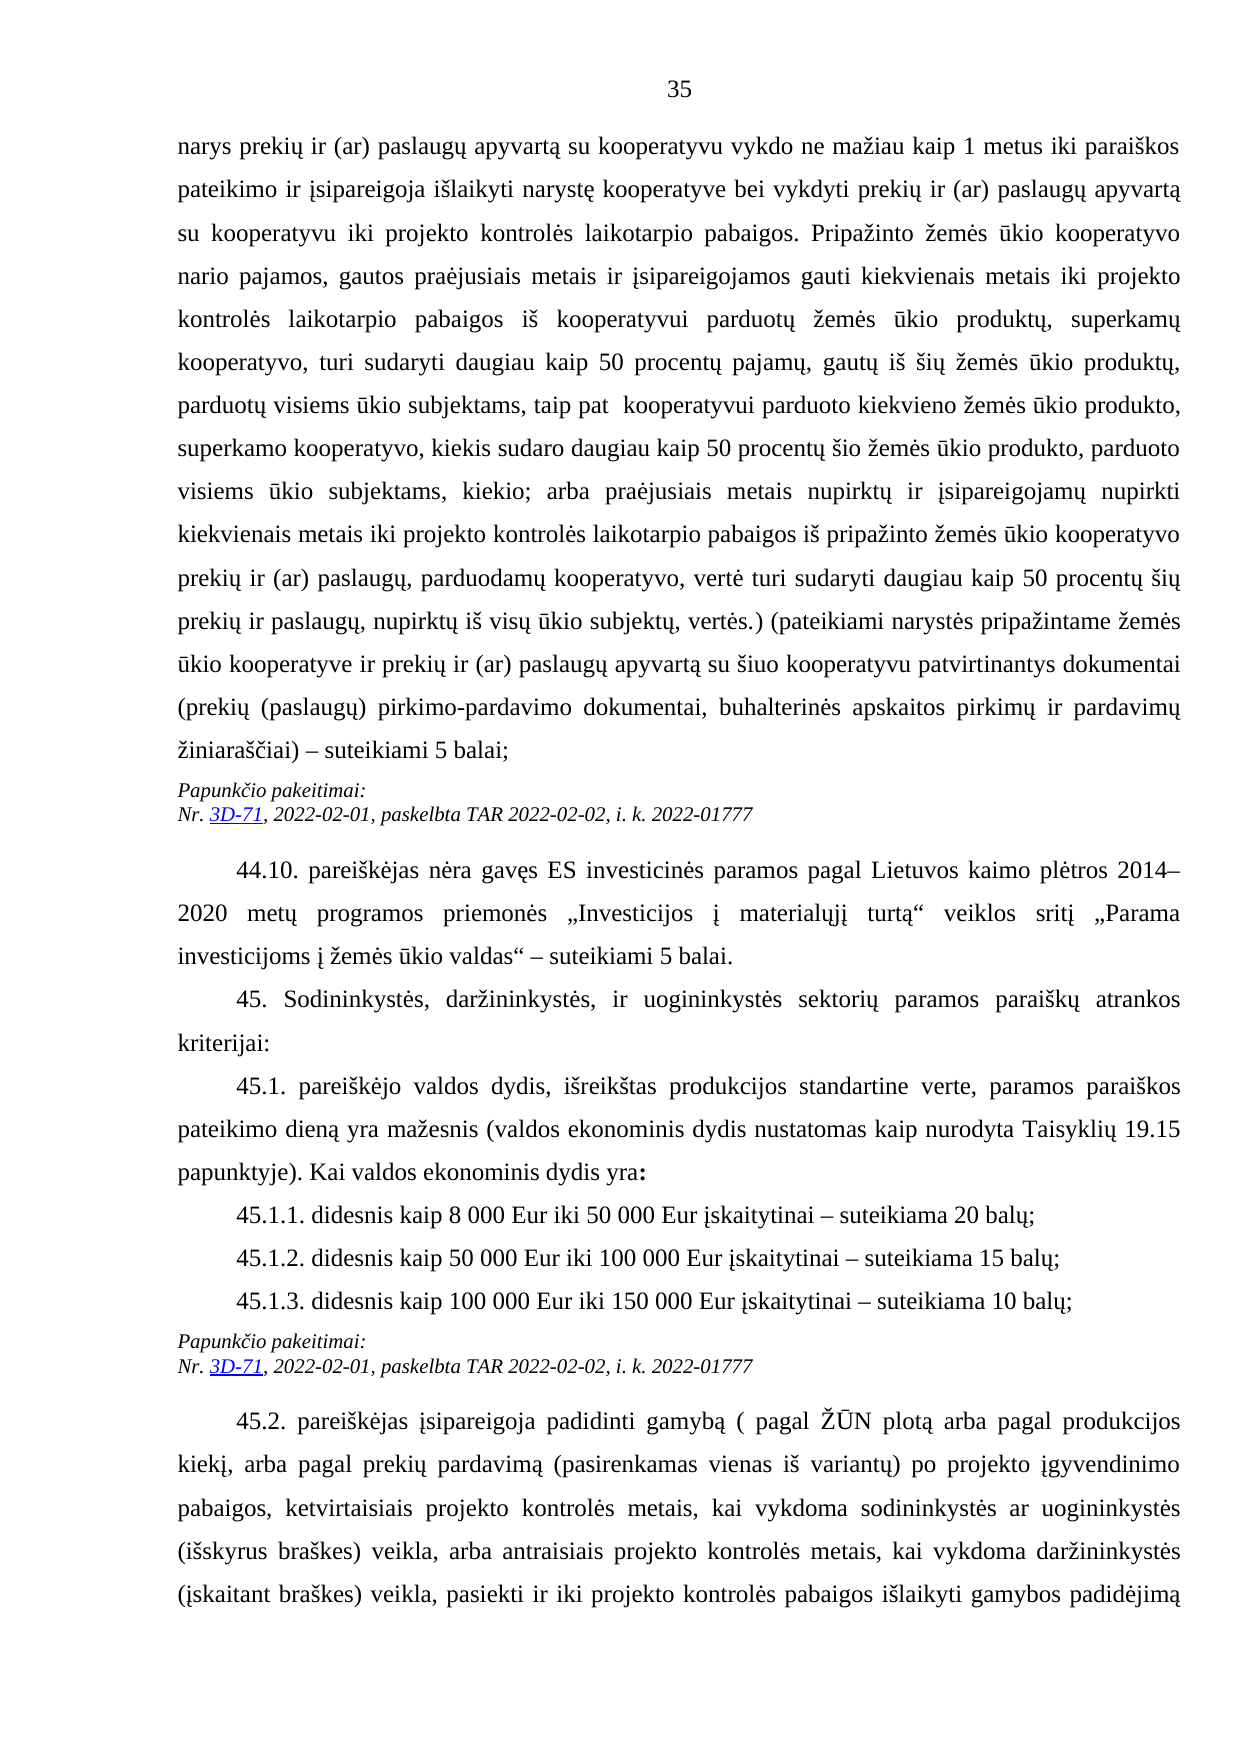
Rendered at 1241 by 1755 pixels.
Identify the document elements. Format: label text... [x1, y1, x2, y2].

text Nr. 3D-71, 2022-02-01, paskelbta TAR 2022-02-02, i. k. 2022-01777 [177, 802, 1181, 826]
text 45. Sodininkystės, daržininkystės, ir uogininkystės sektorių paramos paraiškų atrankos kriterijai: [177, 984, 1181, 1056]
text 45.1. pareiškėjo valdos dydis, išreikštas produkcijos standartine verte, paramos paraiškos pateikimo dieną yra mažesnis (valdos ekonominis dydis nustatomas kaip nurodyta Taisyklių 19.15 papunktyje). Kai valdos ekonominis dydis yra: [177, 1071, 1181, 1186]
text Nr. 3D-71, 2022-02-01, paskelbta TAR 2022-02-02, i. k. 2022-01777 [177, 1353, 1181, 1378]
text 45.1.1. didesnis kaip 8 000 Eur iki 50 000 Eur įskaitytinai – suteikiama 20 balų; [177, 1200, 1181, 1229]
text Papunkčio pakeitimai: [177, 1329, 1181, 1353]
text 45.1.2. didesnis kaip 50 000 Eur iki 100 000 Eur įskaitytinai – suteikiama 15 balų; [177, 1243, 1181, 1272]
text 45.2. pareiškėjas įsipareigoja padidinti gamybą ( pagal ŽŪN plotą arba pagal produkcijos kiekį, arba pagal prekių pardavimą (pasirenkamas vienas iš variantų) po projekto įgyvendinimo pabaigos, ketvirtaisiais projekto kontrolės metais, kai vykdoma sodininkystės ar uogininkystės (išskyrus braškes) veikla, arba antraisiais projekto kontrolės metais, kai vykdoma daržininkystės (įskaitant braškes) veikla, pasiekti ir iki projekto kontrolės pabaigos išlaikyti gamybos padidėjimą [177, 1406, 1181, 1608]
text narys prekių ir (ar) paslaugų apyvartą su kooperatyvu vykdo ne mažiau kaip 1 metus iki paraiškos pateikimo ir įsipareigoja išlaikyti narystę kooperatyve bei vykdyti prekių ir (ar) paslaugų apyvartą su kooperatyvu iki projekto kontrolės laikotarpio pabaigos. Pripažinto žemės ūkio kooperatyvo nario pajamos, gautos praėjusiais metais ir įsipareigojamos gauti kiekvienais metais iki projekto kontrolės laikotarpio pabaigos iš kooperatyvui parduotų žemės ūkio produktų, superkamų kooperatyvo, turi sudaryti daugiau kaip 50 procentų pajamų, gautų iš šių žemės ūkio produktų, parduotų visiems ūkio subjektams, taip pat kooperatyvui parduoto kiekvieno žemės ūkio produkto, superkamo kooperatyvo, kiekis sudaro daugiau kaip 50 procentų šio žemės ūkio produkto, parduoto visiems ūkio subjektams, kiekio; arba praėjusiais metais nupirktų ir įsipareigojamų nupirkti kiekvienais metais iki projekto kontrolės laikotarpio pabaigos iš pripažinto žemės ūkio kooperatyvo prekių ir (ar) paslaugų, parduodamų kooperatyvo, vertė turi sudaryti daugiau kaip 50 procentų šių prekių ir paslaugų, nupirktų iš visų ūkio subjektų, vertės.) (pateikiami narystės pripažintame žemės ūkio kooperatyve ir prekių ir (ar) paslaugų apyvartą su šiuo kooperatyvu patvirtinantys dokumentai (prekių (paslaugų) pirkimo-pardavimo dokumentai, buhalterinės apskaitos pirkimų ir pardavimų žiniaraščiai) – suteikiami 5 balai; [177, 131, 1181, 764]
text Papunkčio pakeitimai: [177, 778, 1181, 802]
text 45.1.3. didesnis kaip 100 000 Eur iki 150 000 Eur įskaitytinai – suteikiama 10 balų; [177, 1286, 1181, 1315]
text 44.10. pareiškėjas nėra gavęs ES investicinės paramos pagal Lietuvos kaimo plėtros 2014–2020 metų programos priemonės „Investicijos į materialųjį turtą“ veiklos sritį „Parama investicijoms į žemės ūkio valdas“ – suteikiami 5 balai. [177, 855, 1181, 970]
